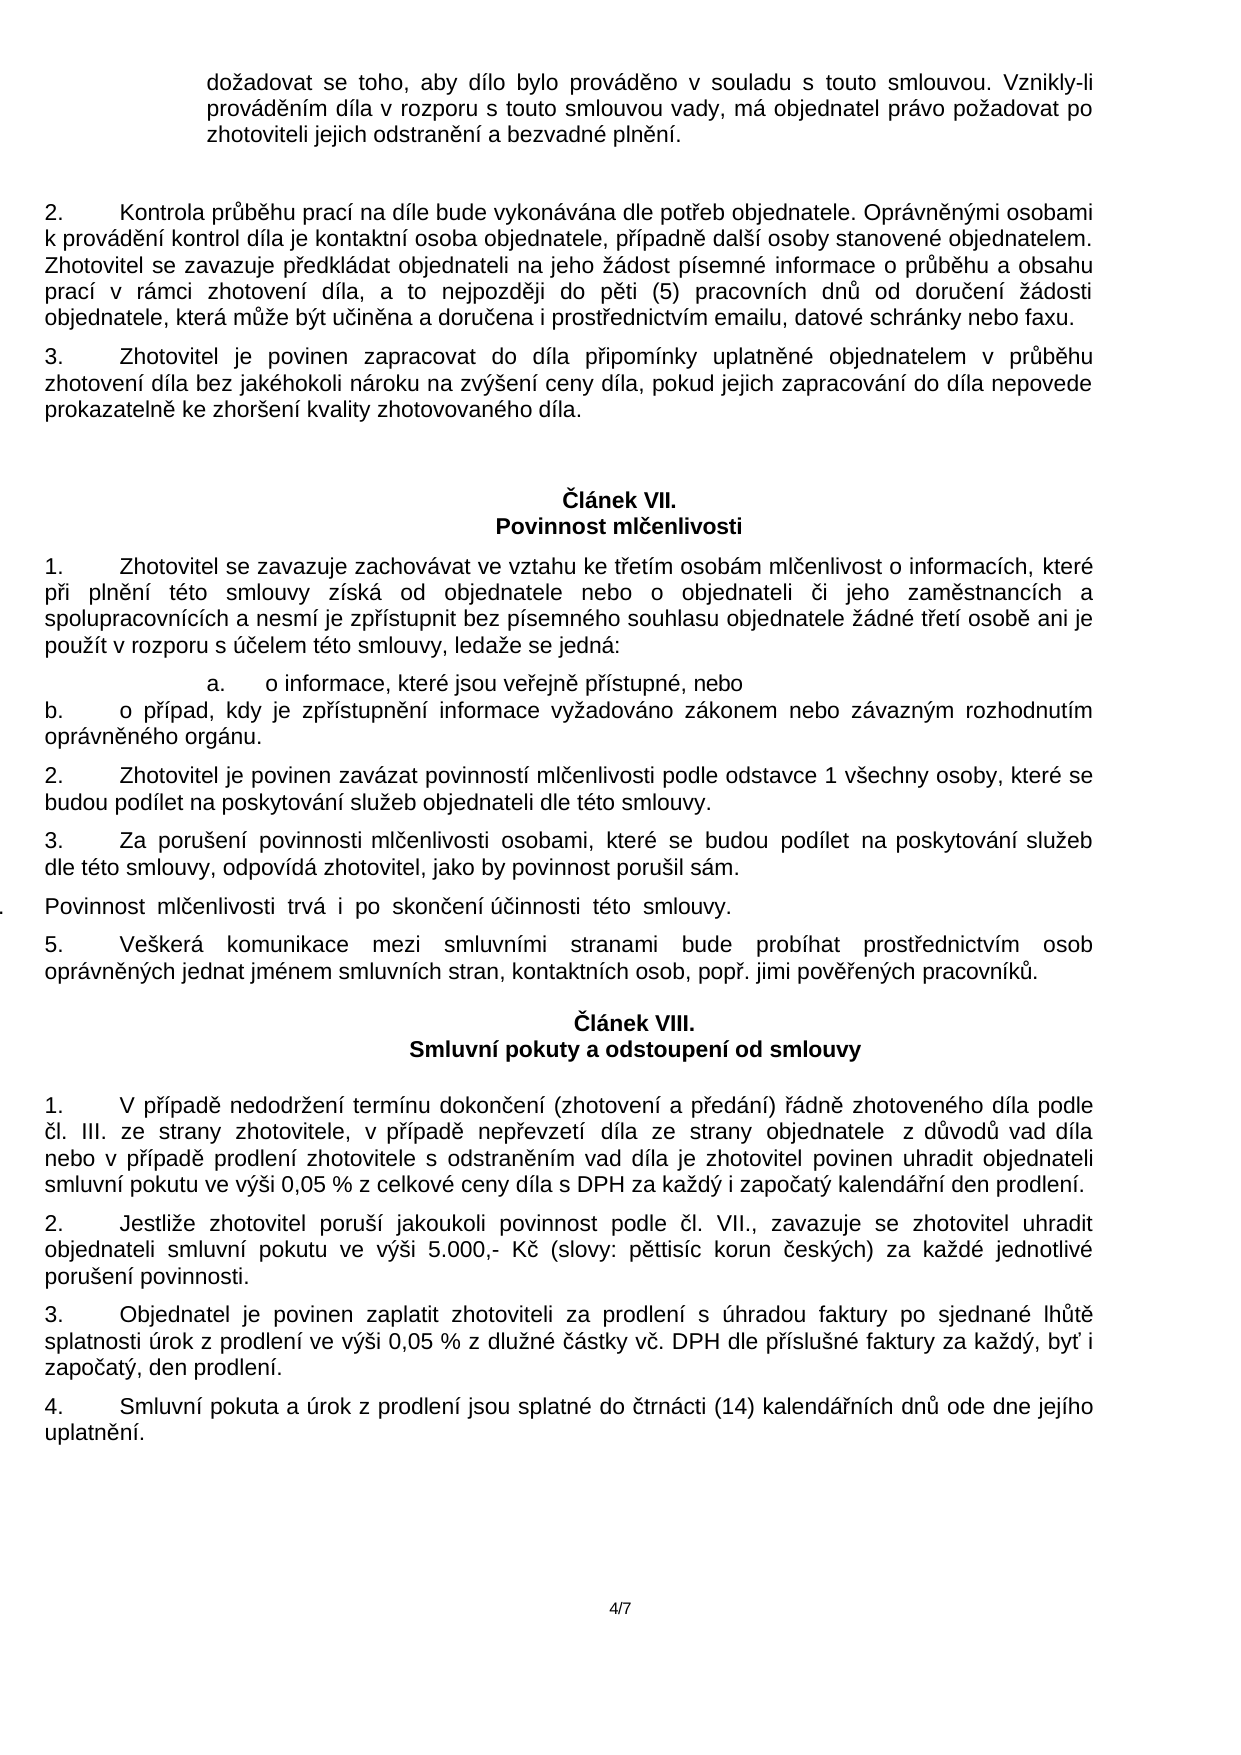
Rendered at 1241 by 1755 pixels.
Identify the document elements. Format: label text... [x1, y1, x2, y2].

list Jestliže zhotovitel poruší jakoukoli povinnost podle čl. VII., zavazuje se zhotovitel uhradit objednateli smluvní pokutu ve výši 5.000,- Kč (slovy: pěttisíc korun českých) za každé jednotlivé porušení povinnosti. [44, 1210, 1093, 1289]
list Zhotovitel se zavazuje zachovávat ve vztahu ke třetím osobám mlčenlivost o informacích, které při plnění této smlouvy získá od objednatele nebo o objednateli či jeho zaměstnancích a spolupracovnících a nesmí je zpřístupnit bez písemného souhlasu objednatele žádné třetí osobě ani je použít v rozporu s účelem této smlouvy, ledaže se jedná: [44, 553, 1093, 658]
list o informace, které jsou veřejně přístupné, nebo [206, 671, 1241, 697]
list Objednatel je povinen zaplatit zhotoviteli za prodlení s úhradou faktury po sjednané lhůtě splatnosti úrok z prodlení ve výši 0,05 % z dlužné částky vč. DPH dle příslušné faktury za každý, byť i započatý, den prodlení. [44, 1301, 1094, 1381]
text Povinnost mlčenlivosti [495, 514, 1241, 540]
list o případ, kdy je zpřístupnění informace vyžadováno zákonem nebo závazným rozhodnutím oprávněného orgánu. [44, 697, 1093, 749]
text 4/7 [131, 1599, 1109, 1618]
list Za porušení povinnosti mlčenlivosti osobami, které se budou podílet na poskytování služeb dle této smlouvy, odpovídá zhotovitel, jako by povinnost porušil sám. [44, 827, 1093, 880]
list Smluvní pokuta a úrok z prodlení jsou splatné do čtrnácti (14) kalendářních dnů ode dne jejího uplatnění. [44, 1393, 1093, 1446]
list V případě nedodržení termínu dokončení (zhotovení a předání) řádně zhotoveného díla podle čl. III. ze strany zhotovitele, v případě nepřevzetí díla ze strany objednatele z důvodů vad díla nebo v případě prodlení zhotovitele s odstraněním vad díla je zhotovitel povinen uhradit objednateli smluvní pokutu ve výši 0,05 % z celkové ceny díla s DPH za každý i započatý kalendářní den prodlení. [44, 1092, 1094, 1197]
subtitle Článek VIII. [573, 1011, 1241, 1037]
list Povinnost mlčenlivosti trvá i po skončení účinnosti této smlouvy. [0, 893, 1241, 919]
list Kontrola průběhu prací na díle bude vykonávána dle potřeb objednatele. Oprávněnými osobami k provádění kontrol díla je kontaktní osoba objednatele, případně další osoby stanovené objednatelem. Zhotovitel se zavazuje předkládat objednateli na jeho žádost písemné informace o průběhu a obsahu prací v rámci zhotovení díla, a to nejpozději do pěti (5) pracovních dnů od doručení žádosti objednatele, která může být učiněna a doručena i prostřednictvím emailu, datové schránky nebo faxu. [44, 199, 1093, 331]
list Veškerá komunikace mezi smluvními stranami bude probíhat prostřednictvím osob oprávněných jednat jménem smluvních stran, kontaktních osob, popř. jimi pověřených pracovníků. [44, 931, 1093, 984]
text Smluvní pokuty a odstoupení od smlouvy [44, 1037, 1226, 1063]
list Zhotovitel je povinen zapracovat do díla připomínky uplatněné objednatelem v průběhu zhotovení díla bez jakéhokoli nároku na zvýšení ceny díla, pokud jejich zapracování do díla nepovede prokazatelně ke zhoršení kvality zhotovovaného díla. [44, 343, 1093, 422]
list Zhotovitel je povinen zavázat povinností mlčenlivosti podle odstavce 1 všechny osoby, které se budou podílet na poskytování služeb objednateli dle této smlouvy. [44, 762, 1093, 815]
subtitle Článek VII. [562, 487, 1241, 514]
text dožadovat se toho, aby dílo bylo prováděno v souladu s touto smlouvou. Vznikly-li prováděním díla v rozporu s touto smlouvou vady, má objednatel právo požadovat po zhotoviteli jejich odstranění a bezvadné plnění. [206, 68, 1093, 148]
